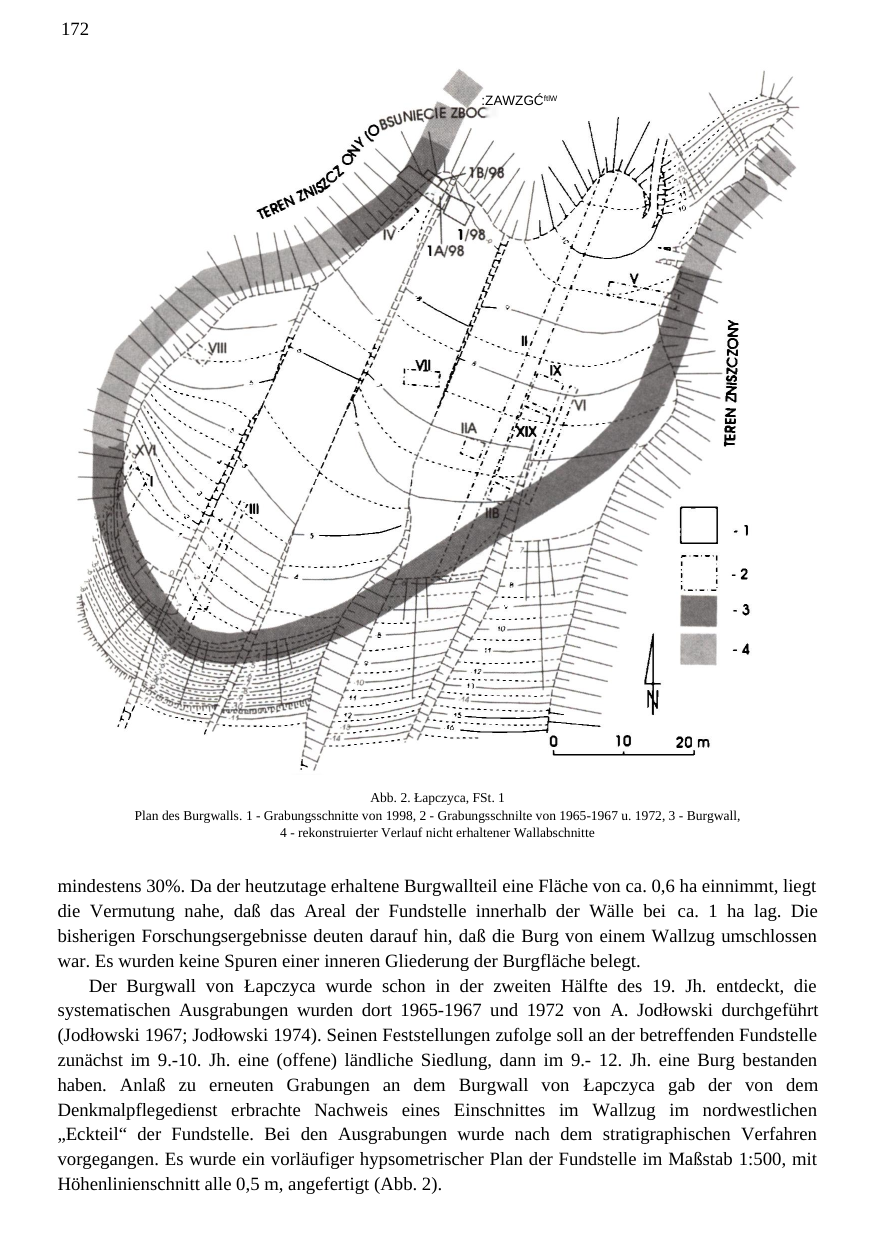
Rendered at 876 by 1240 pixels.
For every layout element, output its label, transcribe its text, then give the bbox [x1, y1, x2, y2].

text 172 [61, 18, 94, 40]
text Abb. 2. Łapczyca, FSt. 1 Plan des Burgwalls. 1 - Grabungsschnitte von 1998, 2 - Grabungsschnilte von 1965-1967 u. 1972, 3 - Burgwall, 4 - rekonstruierter Verlauf nicht erhaltener Wallabschnitte [107, 789, 768, 841]
text Der Burgwall von Łapczyca wurde schon in der zweiten Hälfte des 19. Jh. entdeckt, die systematischen Ausgrabungen wurden dort 1965-1967 und 1972 von A. Jodłowski durchgeführt (Jodłowski 1967; Jodłowski 1974). Seinen Feststellungen zufolge soll an der betreffenden Fundstelle zunächst im 9.-10. Jh. eine (offene) ländliche Siedlung, dann im 9.- 12. Jh. eine Burg bestanden haben. Anlaß zu erneuten Grabungen an dem Burgwall von Łapczyca gab der von dem Denkmalpflegedienst erbrachte Nachweis eines Einschnittes im Wallzug im nordwestlichen „Eckteil“ der Fundstelle. Bei den Ausgrabungen wurde nach dem stratigraphischen Verfahren vorgegangen. Es wurde ein vorläufiger hypsometrischer Plan der Fundstelle im Maßstab 1:500, mit Höhenlinienschnitt alle 0,5 m, angefertigt (Abb. 2). [57, 974, 818, 1194]
text :ZAWZGĆftlW [481, 93, 582, 108]
picture [59, 39, 817, 775]
text mindestens 30%. Da der heutzutage erhaltene Burgwallteil eine Fläche von ca. 0,6 ha einnimmt, liegt die Vermutung nahe, daß das Areal der Fundstelle innerhalb der Wälle bei ca. 1 ha lag. Die bisherigen Forschungsergebnisse deuten darauf hin, daß die Burg von einem Wallzug umschlossen war. Es wurden keine Spuren einer inneren Gliederung der Burgfläche belegt. [57, 875, 818, 971]
